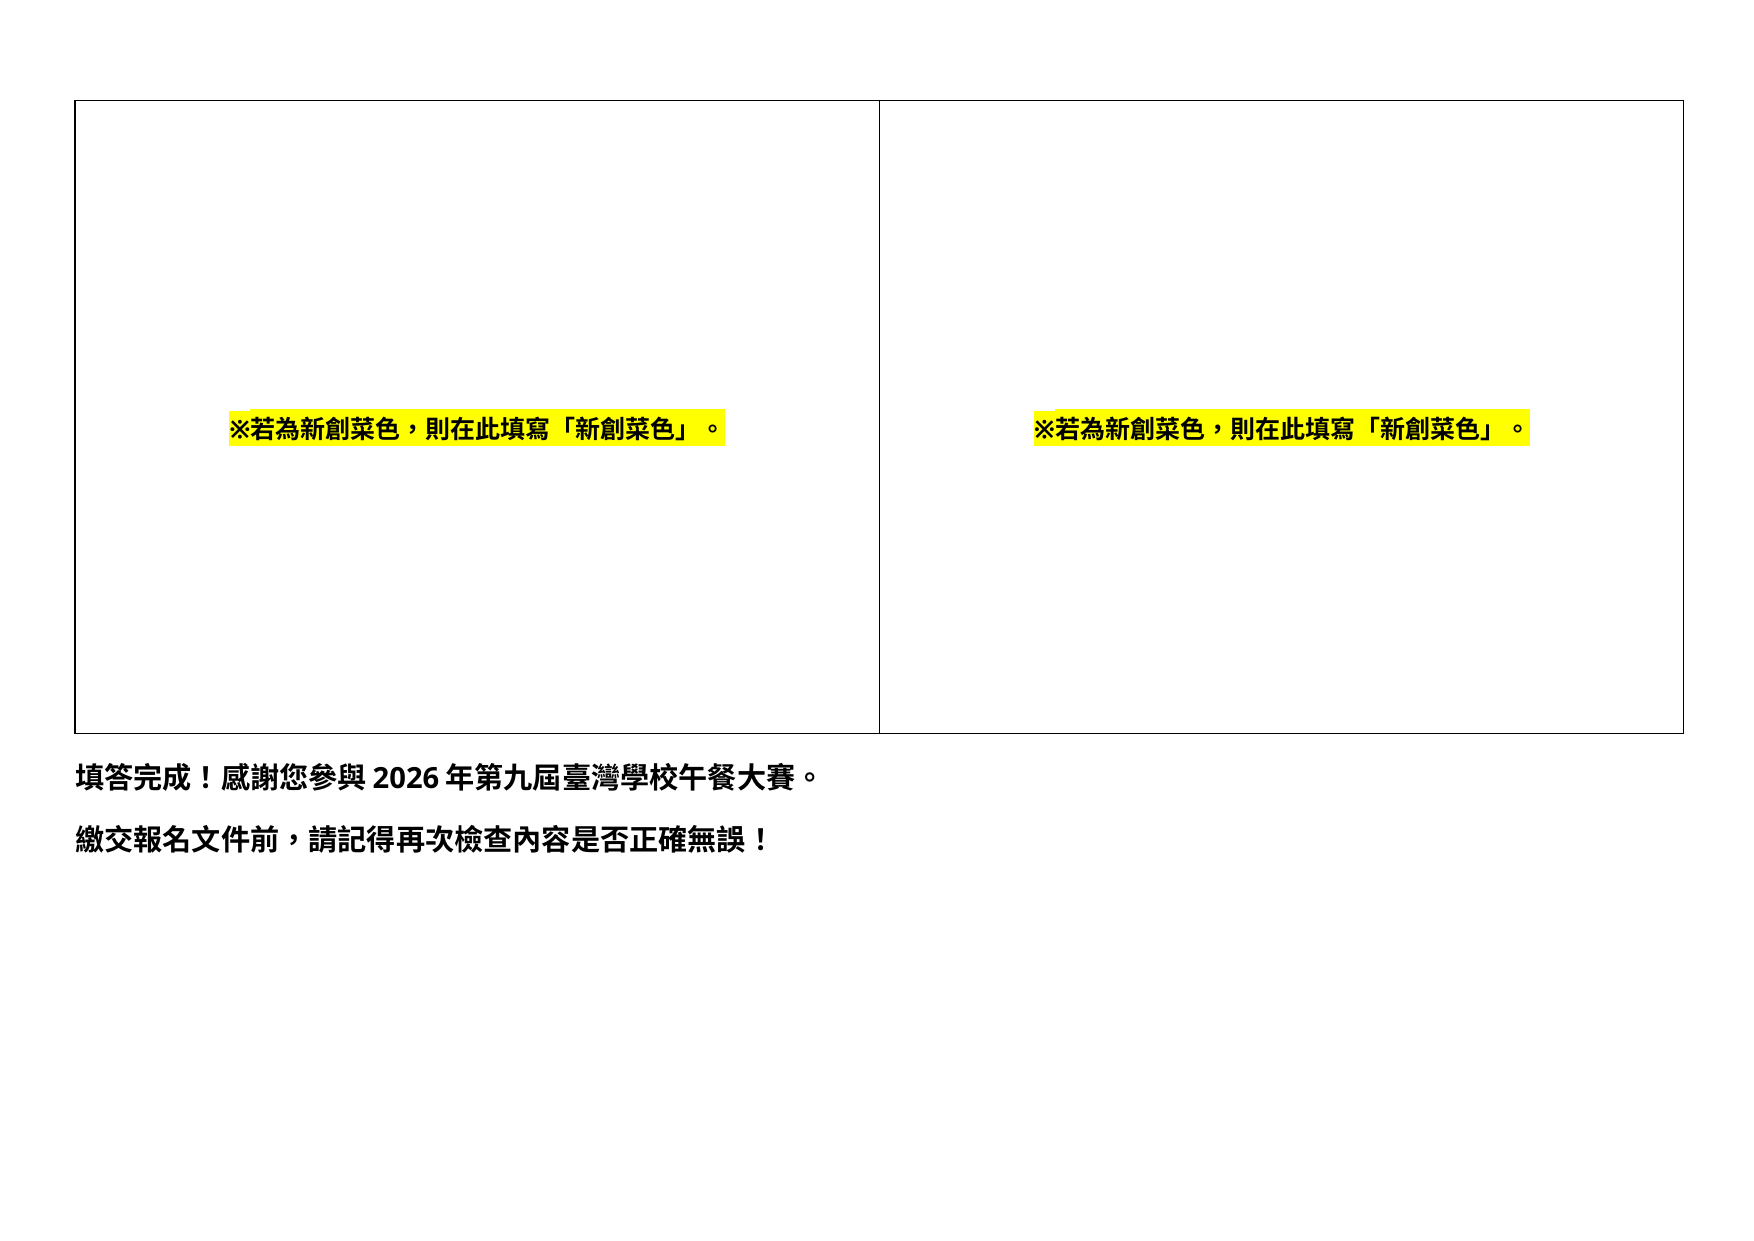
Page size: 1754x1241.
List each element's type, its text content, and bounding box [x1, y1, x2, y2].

table_cell ※若為新創菜色，則在此填寫「新創菜色」。 [76, 101, 879, 733]
table_cell ※若為新創菜色，則在此填寫「新創菜色」。 [880, 101, 1683, 733]
text 繳交報名文件前，請記得再次檢查內容是否正確無誤！ [75, 796, 1679, 859]
text 填答完成！感謝您參與2026年第九屆臺灣學校午餐大賽。 [75, 734, 1679, 796]
